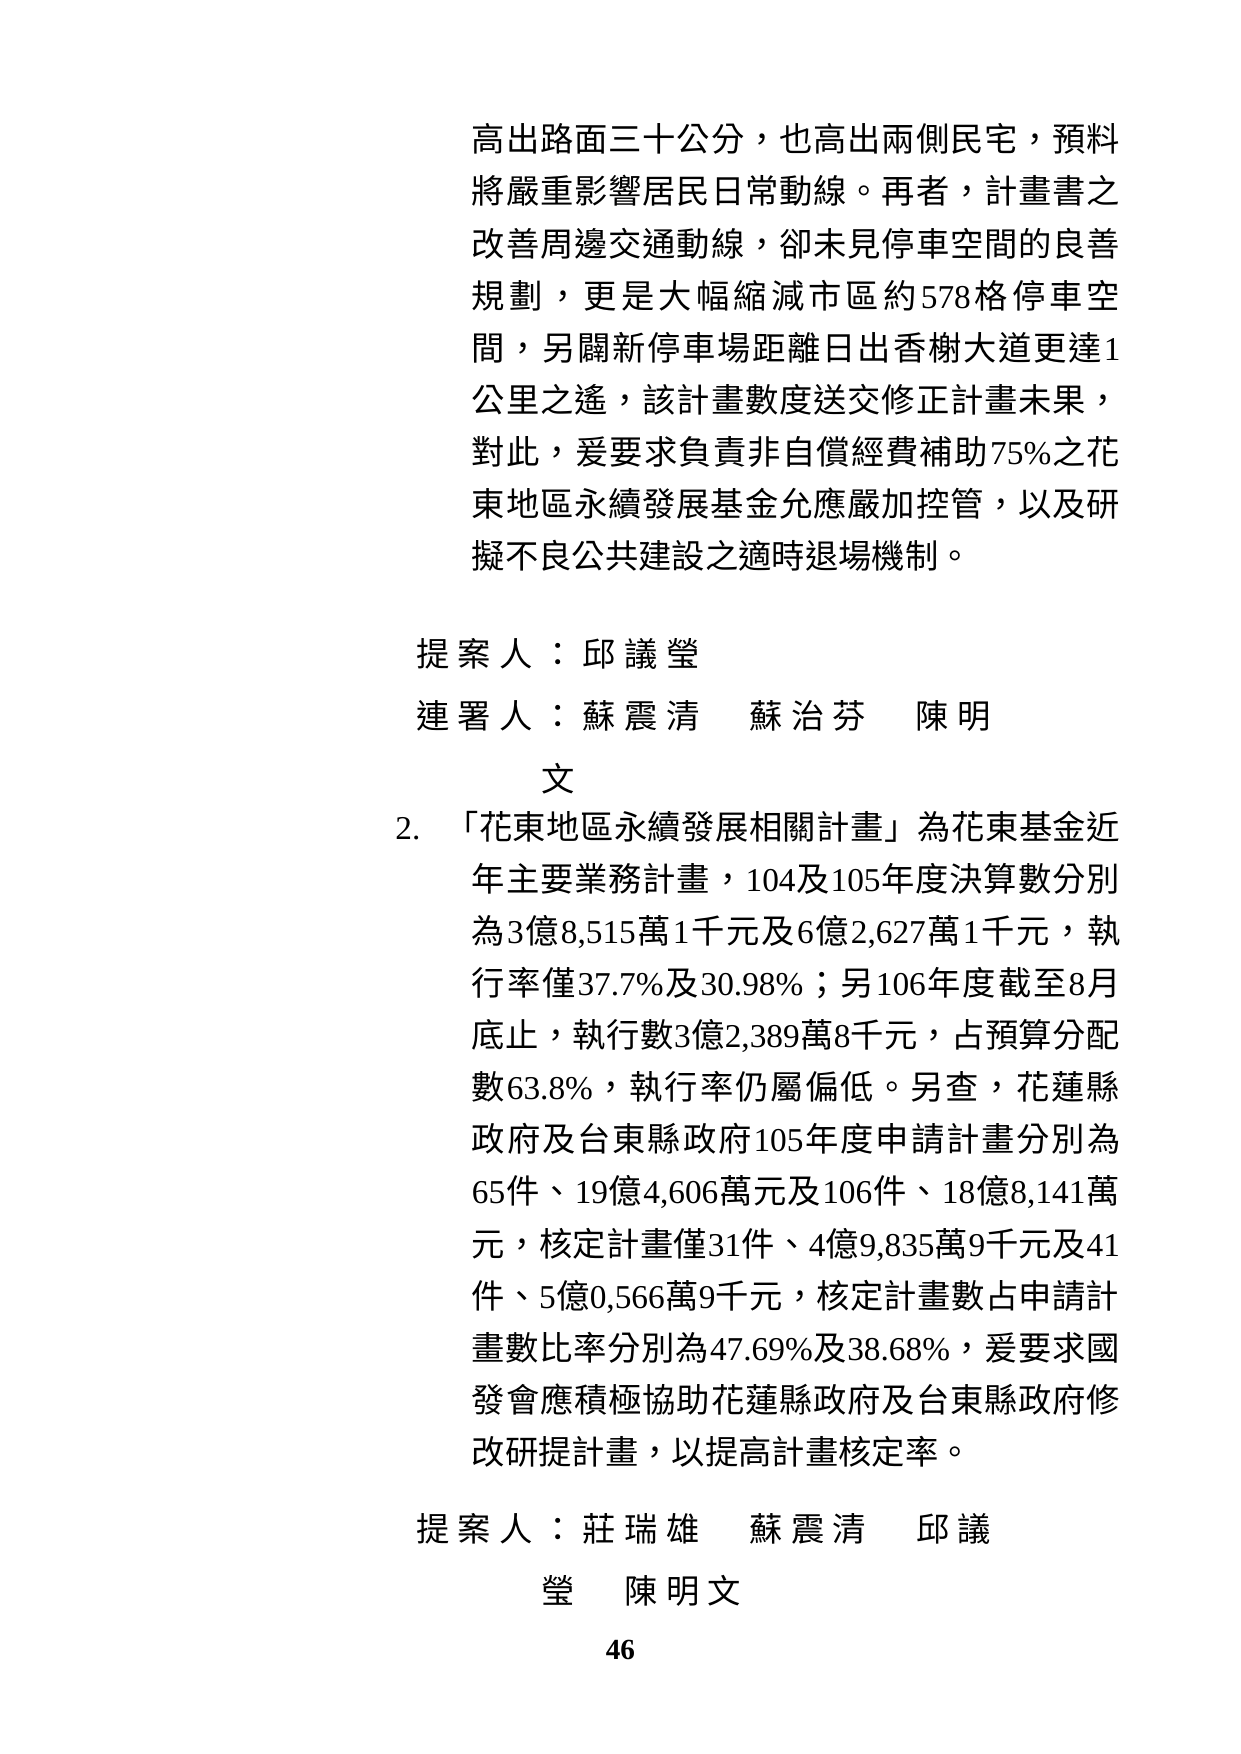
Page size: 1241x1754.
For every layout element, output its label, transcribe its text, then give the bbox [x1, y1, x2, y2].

text 提案人：邱議瑩 [397, 610, 1016, 673]
list 高出路面三十公分，也高出兩側民宅，預料將嚴重影響居民日常動線。再者，計畫書之改善周邊交通動線，卻未見停車空間的良善規劃，更是大幅縮減市區約578格停車空間，另闢新停車場距離日出香榭大道更達1公里之遙，該計畫數度送交修正計畫未果，對此，爰要求負責非自償經費補助75%之花東地區永續發展基金允應嚴加控管，以及研擬不良公共建設之適時退場機制。 [395, 110, 1120, 579]
text 連署人：蘇震清 蘇治芬 陳明文 [397, 673, 1016, 798]
text 提案人：莊瑞雄 蘇震清 邱議瑩 陳明文 [397, 1485, 1016, 1610]
list 「花東地區永續發展相關計畫」為花東基金近年主要業務計畫，104及105年度決算數分別為3億8,515萬1千元及6億2,627萬1千元，執行率僅37.7%及30.98%；另106年度截至8月底止，執行數3億2,389萬8千元，占預算分配數63.8%，執行率仍屬偏低。另查，花蓮縣政府及台東縣政府105年度申請計畫分別為65件、19億4,606萬元及106件、18億8,141萬元，核定計畫僅31件、4億9,835萬9千元及41件、5億0,566萬9千元，核定計畫數占申請計畫數比率分別為47.69%及38.68%，爰要求國發會應積極協助花蓮縣政府及台東縣政府修改研提計畫，以提高計畫核定率。 [395, 798, 1120, 1475]
